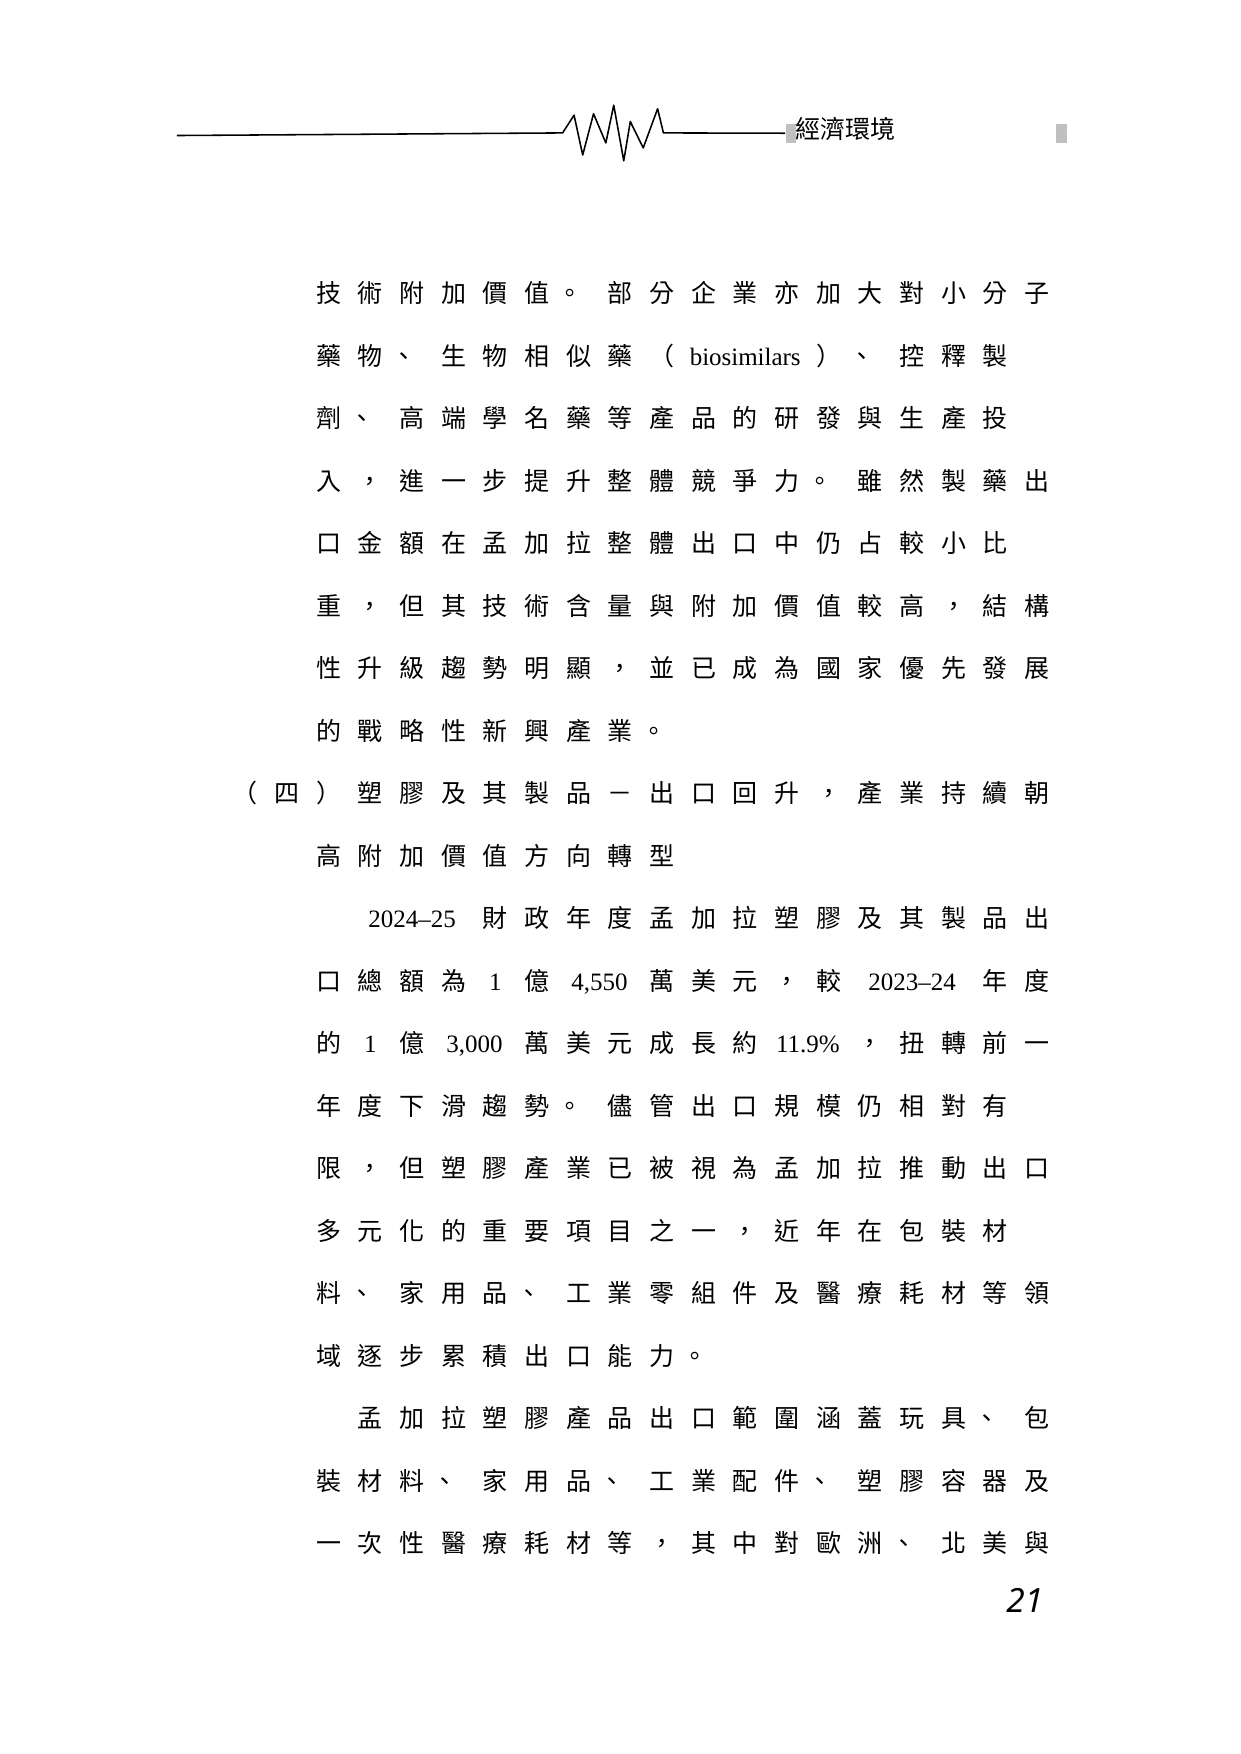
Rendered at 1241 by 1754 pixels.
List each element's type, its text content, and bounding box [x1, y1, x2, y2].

text （四）塑膠及其製品－出口回升，產業持續朝高附加價值方向轉型 [207, 750, 1058, 875]
text 技術附加價值。部分企業亦加大對小分子藥物、生物相似藥（biosimilars）、控釋製劑、高端學名藥等產品的研發與生產投入，進一步提升整體競爭力。雖然製藥出口金額在孟加拉整體出口中仍占較小比重，但其技術含量與附加價值較高，結構性升級趨勢明顯，並已成為國家優先發展的戰略性新興產業。 [281, 250, 1058, 750]
text 孟加拉塑膠產品出口範圍涵蓋玩具、包裝材料、家用品、工業配件、塑膠容器及一次性醫療耗材等，其中對歐洲、北美與 [281, 1375, 1058, 1563]
text 2024–25財政年度孟加拉塑膠及其製品出口總額為1億4,550萬美元，較2023–24年度的1億3,000萬美元成長約11.9%，扭轉前一年度下滑趨勢。儘管出口規模仍相對有限，但塑膠產業已被視為孟加拉推動出口多元化的重要項目之一，近年在包裝材料、家用品、工業零組件及醫療耗材等領域逐步累積出口能力。 [281, 875, 1058, 1375]
